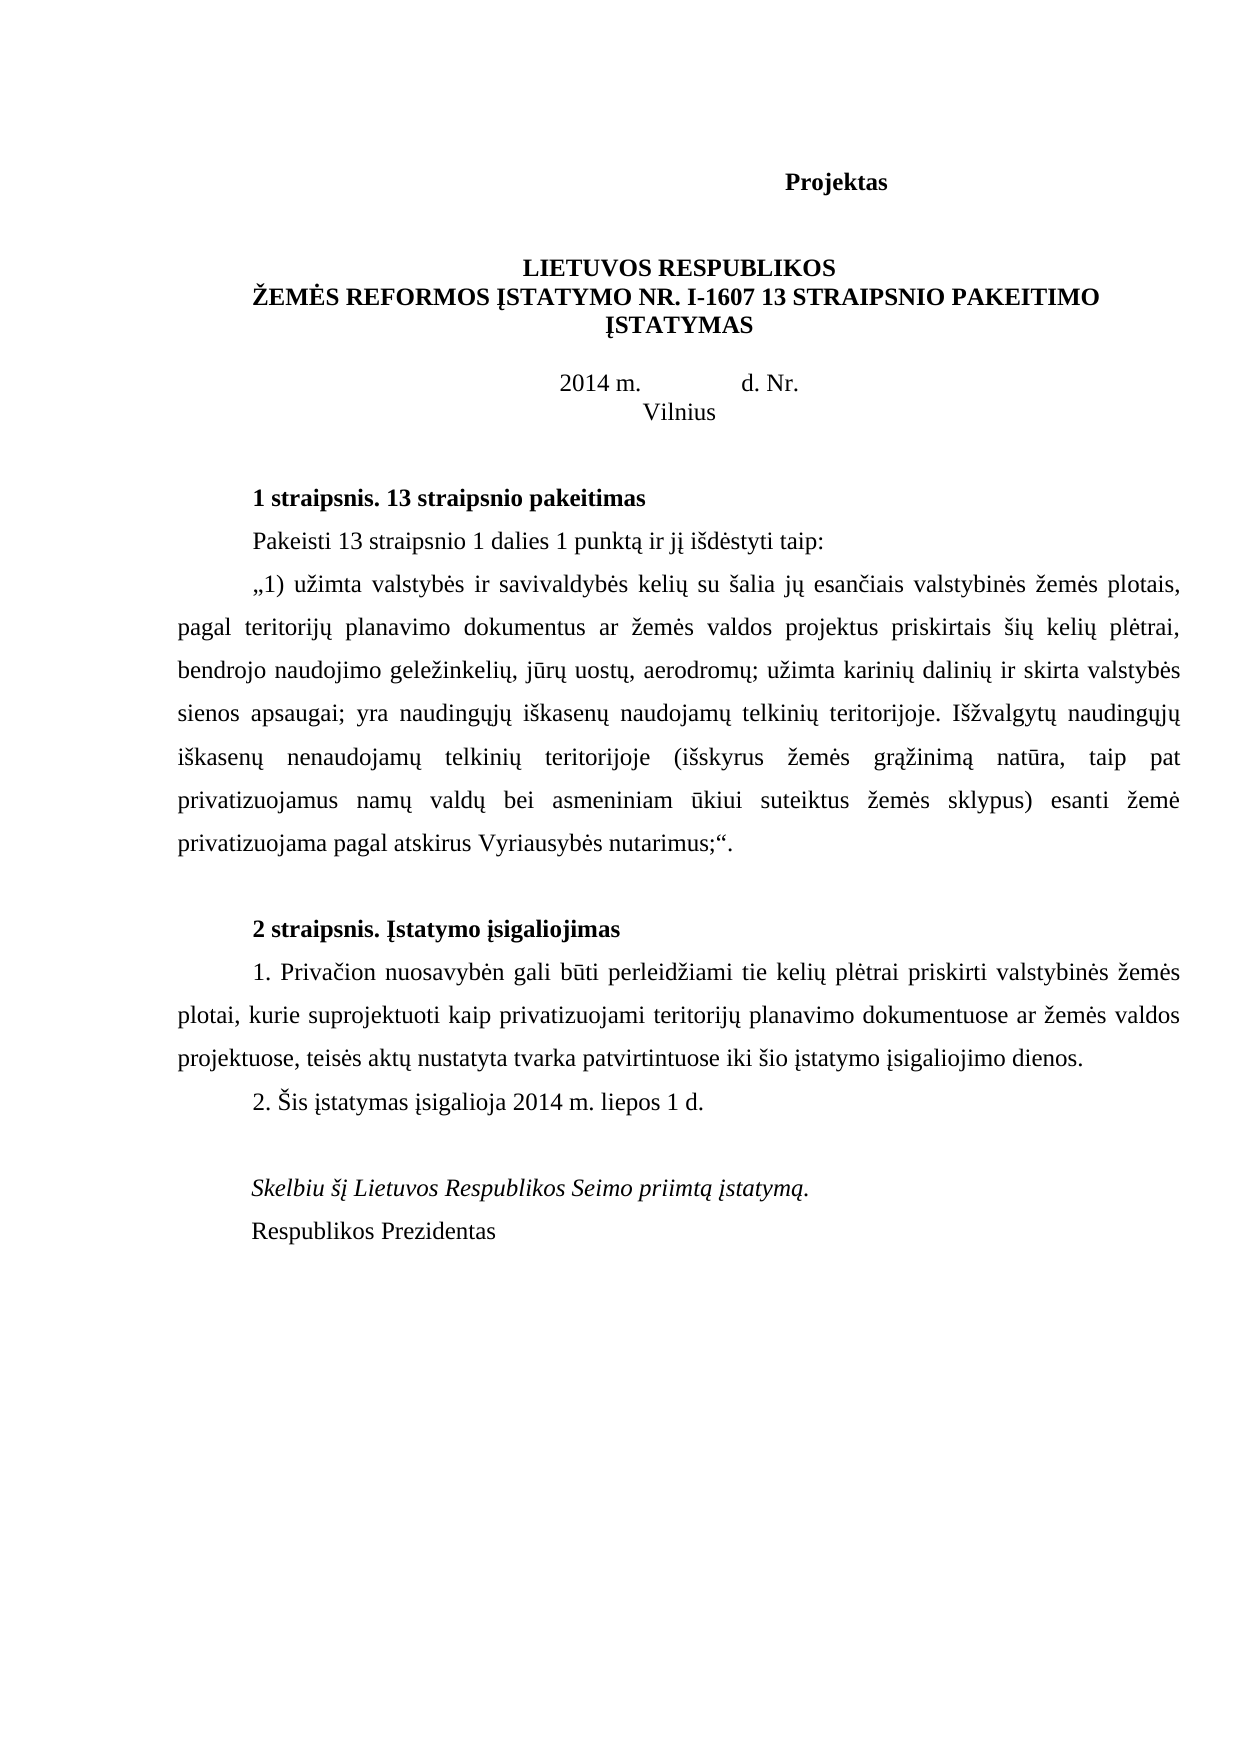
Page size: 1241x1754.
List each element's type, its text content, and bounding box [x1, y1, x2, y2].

text 1 straipsnis. 13 straipsnio pakeitimas [177, 483, 1181, 512]
text 2014 m. d. Nr. [177, 368, 1181, 397]
text 2 straipsnis. Įstatymo įsigaliojimas [177, 914, 1181, 943]
text Vilnius [177, 397, 1181, 425]
text Projektas [177, 167, 1181, 195]
text LIETUVOS RESPUBLIKOS [177, 253, 1181, 282]
text ŽEMĖS REFORMOS ĮSTATYMO NR. I-1607 13 STRAIPSNIO PAKEITIMO [177, 282, 1181, 310]
text Respublikos Prezidentas [177, 1216, 1181, 1245]
text 2. Šis įstatymas įsigalioja 2014 m. liepos 1 d. [177, 1087, 1181, 1115]
text „1) užimta valstybės ir savivaldybės kelių su šalia jų esančiais valstybinės žemės plotais, pagal teritorijų planavimo dokumentus ar žemės valdos projektus priskirtais šių kelių plėtrai, bendrojo naudojimo geležinkelių, jūrų uostų, aerodromų; užimta karinių dalinių ir skirta valstybės sienos apsaugai; yra naudingųjų iškasenų naudojamų telkinių teritorijoje. Išžvalgytų naudingųjų iškasenų nenaudojamų telkinių teritorijoje (išskyrus žemės grąžinimą natūra, taip pat privatizuojamus namų valdų bei asmeniniam ūkiui suteiktus žemės sklypus) esanti žemė privatizuojama pagal atskirus Vyriausybės nutarimus;“. [177, 569, 1181, 857]
text ĮSTATYMAS [177, 310, 1181, 339]
text Skelbiu šį Lietuvos Respublikos Seimo priimtą įstatymą. [177, 1173, 1181, 1202]
text 1. Privačion nuosavybėn gali būti perleidžiami tie kelių plėtrai priskirti valstybinės žemės plotai, kurie suprojektuoti kaip privatizuojami teritorijų planavimo dokumentuose ar žemės valdos projektuose, teisės aktų nustatyta tvarka patvirtintuose iki šio įstatymo įsigaliojimo dienos. [177, 957, 1181, 1072]
text Pakeisti 13 straipsnio 1 dalies 1 punktą ir jį išdėstyti taip: [177, 526, 1181, 555]
